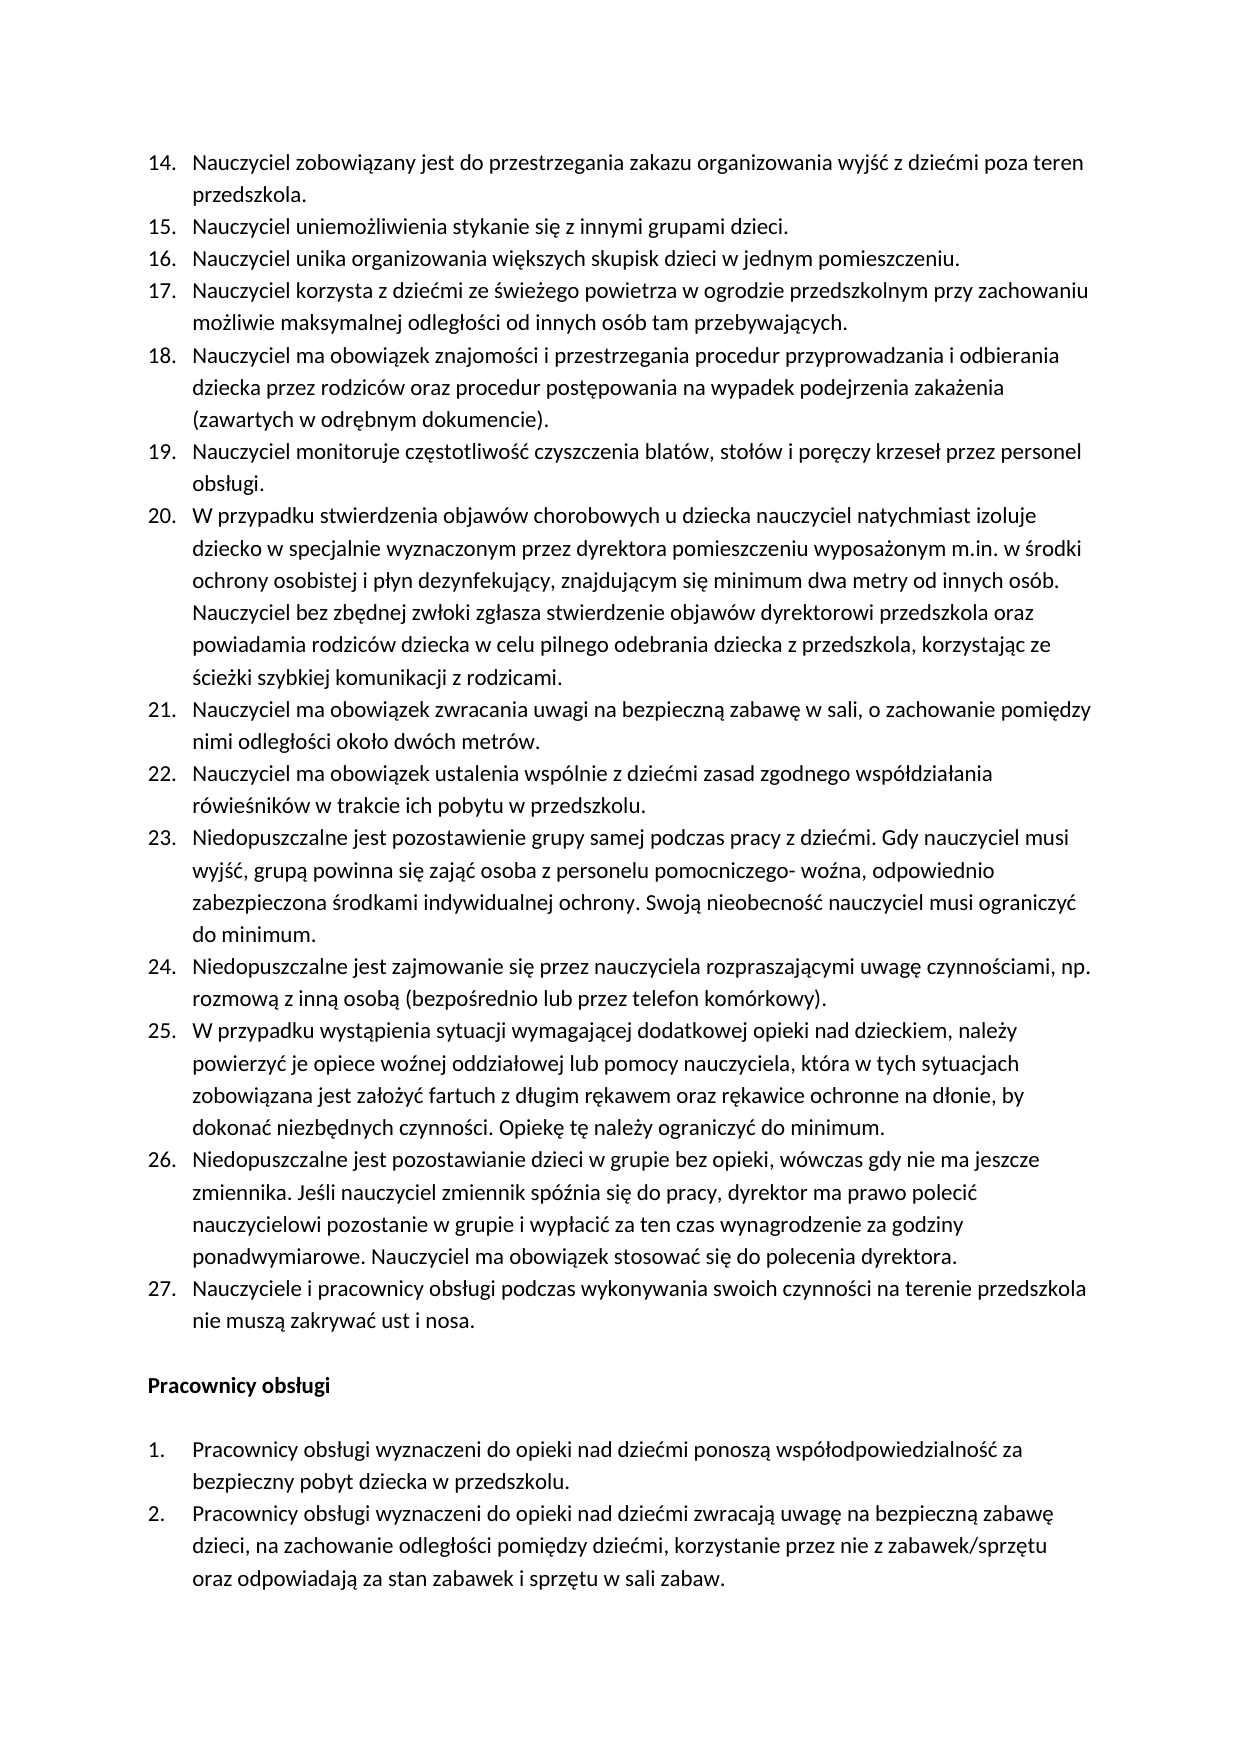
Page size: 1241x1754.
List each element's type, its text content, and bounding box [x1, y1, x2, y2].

list W przypadku stwierdzenia objawów chorobowych u dziecka nauczyciel natychmiast izoluje dziecko w specjalnie wyznaczonym przez dyrektora pomieszczeniu wyposażonym m.in. w środki ochrony osobistej i płyn dezynfekujący, znajdującym się minimum dwa metry od innych osób. Nauczyciel bez zbędnej zwłoki zgłasza stwierdzenie objawów dyrektorowi przedszkola oraz powiadamia rodziców dziecka w celu pilnego odebrania dziecka z przedszkola, korzystając ze ścieżki szybkiej komunikacji z rodzicami. [148, 502, 1093, 691]
list Nauczyciel monitoruje częstotliwość czyszczenia blatów, stołów i poręczy krzeseł przez personel obsługi. [148, 437, 1093, 497]
list Nauczyciel unika organizowania większych skupisk dzieci w jednym pomieszczeniu. [148, 244, 1093, 272]
list Niedopuszczalne jest pozostawianie dzieci w grupie bez opieki, wówczas gdy nie ma jeszcze zmiennika. Jeśli nauczyciel zmiennik spóźnia się do pracy, dyrektor ma prawo polecić nauczycielowi pozostanie w grupie i wypłacić za ten czas wynagrodzenie za godziny ponadwymiarowe. Nauczyciel ma obowiązek stosować się do polecenia dyrektora. [148, 1145, 1093, 1270]
list Nauczyciel zobowiązany jest do przestrzegania zakazu organizowania wyjść z dziećmi poza teren przedszkola. [148, 148, 1093, 208]
list Nauczyciel uniemożliwienia stykanie się z innymi grupami dzieci. [148, 212, 1093, 240]
list Nauczyciel ma obowiązek zwracania uwagi na bezpieczną zabawę w sali, o zachowanie pomiędzy nimi odległości około dwóch metrów. [148, 695, 1093, 755]
list Niedopuszczalne jest pozostawienie grupy samej podczas pracy z dziećmi. Gdy nauczyciel musi wyjść, grupą powinna się zająć osoba z personelu pomocniczego- woźna, odpowiednio zabezpieczona środkami indywidualnej ochrony. Swoją nieobecność nauczyciel musi ograniczyć do minimum. [148, 823, 1093, 948]
list Niedopuszczalne jest zajmowanie się przez nauczyciela rozpraszającymi uwagę czynnościami, np. rozmową z inną osobą (bezpośrednio lub przez telefon komórkowy). [148, 952, 1093, 1012]
list W przypadku wystąpienia sytuacji wymagającej dodatkowej opieki nad dzieckiem, należy powierzyć je opiece woźnej oddziałowej lub pomocy nauczyciela, która w tych sytuacjach zobowiązana jest założyć fartuch z długim rękawem oraz rękawice ochronne na dłonie, by dokonać niezbędnych czynności. Opiekę tę należy ograniczyć do minimum. [148, 1017, 1093, 1141]
list Nauczyciele i pracownicy obsługi podczas wykonywania swoich czynności na terenie przedszkola nie muszą zakrywać ust i nosa. [148, 1274, 1093, 1334]
list Nauczyciel ma obowiązek znajomości i przestrzegania procedur przyprowadzania i odbierania dziecka przez rodziców oraz procedur postępowania na wypadek podejrzenia zakażenia (zawartych w odrębnym dokumencie). [148, 341, 1093, 433]
list Nauczyciel korzysta z dziećmi ze świeżego powietrza w ogrodzie przedszkolnym przy zachowaniu możliwie maksymalnej odległości od innych osób tam przebywających. [148, 276, 1093, 337]
list Pracownicy obsługi wyznaczeni do opieki nad dziećmi ponoszą współodpowiedzialność za bezpieczny pobyt dziecka w przedszkolu. [148, 1435, 1093, 1495]
list Pracownicy obsługi wyznaczeni do opieki nad dziećmi zwracają uwagę na bezpieczną zabawę dzieci, na zachowanie odległości pomiędzy dziećmi, korzystanie przez nie z zabawek/sprzętu oraz odpowiadają za stan zabawek i sprzętu w sali zabaw. [148, 1499, 1093, 1592]
text Pracownicy obsługi [148, 1371, 1093, 1399]
list Nauczyciel ma obowiązek ustalenia wspólnie z dziećmi zasad zgodnego współdziałania rówieśników w trakcie ich pobytu w przedszkolu. [148, 759, 1093, 819]
